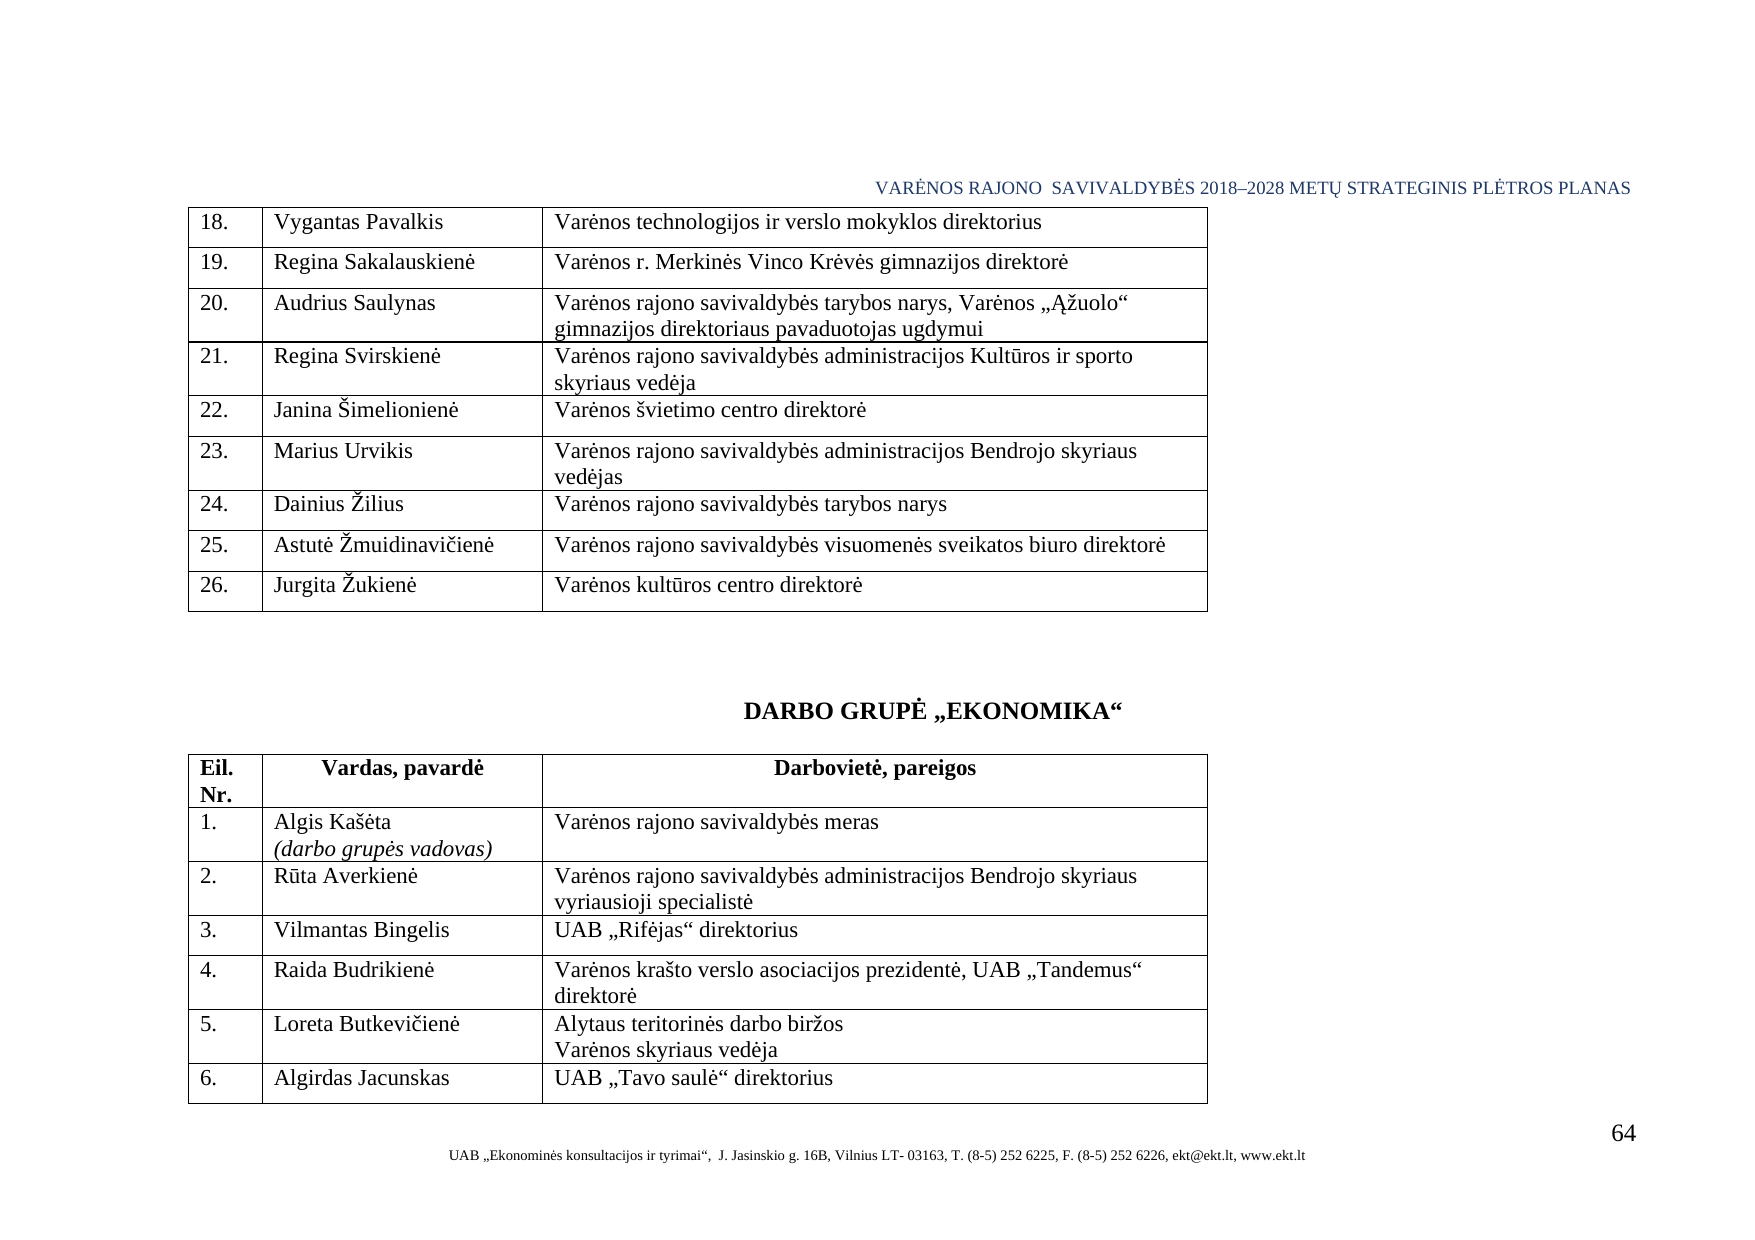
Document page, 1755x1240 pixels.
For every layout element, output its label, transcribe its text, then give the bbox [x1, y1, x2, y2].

table_cell Regina Sakalauskienė [263, 248, 542, 288]
table_cell 22. [189, 396, 262, 436]
table_cell 6. [189, 1064, 262, 1103]
table_cell Varėnos rajono savivaldybės administracijos Kultūros ir sporto skyriaus vedėja [543, 343, 1207, 395]
table_cell 21. [189, 343, 262, 395]
table_cell UAB „Rifėjas“ direktorius [543, 916, 1207, 955]
table_cell Varėnos rajono savivaldybės administracijos Bendrojo skyriaus vyriausioji specialistė [543, 862, 1207, 915]
table_cell 25. [189, 531, 262, 571]
table_cell Alytaus teritorinės darbo biržos Varėnos skyriaus vedėja [543, 1010, 1207, 1063]
table_cell 18. [189, 208, 262, 247]
table_cell Varėnos krašto verslo asociacijos prezidentė, UAB „Tandemus“ direktorė [543, 956, 1207, 1009]
table_cell Varėnos rajono savivaldybės tarybos narys [543, 491, 1207, 530]
table_cell Raida Budrikienė [263, 956, 542, 1009]
table_cell 3. [189, 916, 262, 955]
table_cell 20. [189, 289, 262, 341]
table_cell 1. [189, 808, 262, 861]
table_cell Jurgita Žukienė [263, 572, 542, 611]
table_cell Varėnos švietimo centro direktorė [543, 396, 1207, 436]
table_header Eil. Nr. [189, 755, 262, 807]
table_cell 23. [189, 437, 262, 489]
table_cell Regina Svirskienė [263, 343, 542, 395]
table_cell UAB „Tavo saulė“ direktorius [543, 1064, 1207, 1103]
table_cell 5. [189, 1010, 262, 1063]
table_cell Dainius Žilius [263, 491, 542, 530]
table_cell Varėnos rajono savivaldybės administracijos Bendrojo skyriaus vedėjas [543, 437, 1207, 489]
table_cell Audrius Saulynas [263, 289, 542, 341]
table_cell 4. [189, 956, 262, 1009]
table_cell Marius Urvikis [263, 437, 542, 489]
table_cell Vilmantas Bingelis [263, 916, 542, 955]
table_cell Janina Šimelionienė [263, 396, 542, 436]
table_cell Varėnos rajono savivaldybės tarybos narys, Varėnos „Ąžuolo“ gimnazijos direktoriaus pavaduotojas ugdymui [543, 289, 1207, 341]
table_cell Varėnos rajono savivaldybės visuomenės sveikatos biuro direktorė [543, 531, 1207, 571]
table_cell 19. [189, 248, 262, 288]
table_header Vardas, pavardė [263, 755, 542, 807]
text DARBO GRUPĖ „EKONOMIKA“ [177, 696, 1695, 725]
table_cell 2. [189, 862, 262, 915]
table_cell Varėnos r. Merkinės Vinco Krėvės gimnazijos direktorė [543, 248, 1207, 288]
table_cell Algirdas Jacunskas [263, 1064, 542, 1103]
table_cell Algis Kašėta (darbo grupės vadovas) [263, 808, 542, 861]
table_cell Varėnos rajono savivaldybės meras [543, 808, 1207, 861]
table_header Darbovietė, pareigos [543, 755, 1207, 807]
table_cell Rūta Averkienė [263, 862, 542, 915]
table_cell Vygantas Pavalkis [263, 208, 542, 247]
table_cell Loreta Butkevičienė [263, 1010, 542, 1063]
table_cell 24. [189, 491, 262, 530]
table_cell Varėnos technologijos ir verslo mokyklos direktorius [543, 208, 1207, 247]
table_cell Astutė Žmuidinavičienė [263, 531, 542, 571]
table_cell Varėnos kultūros centro direktorė [543, 572, 1207, 611]
table_cell 26. [189, 572, 262, 611]
